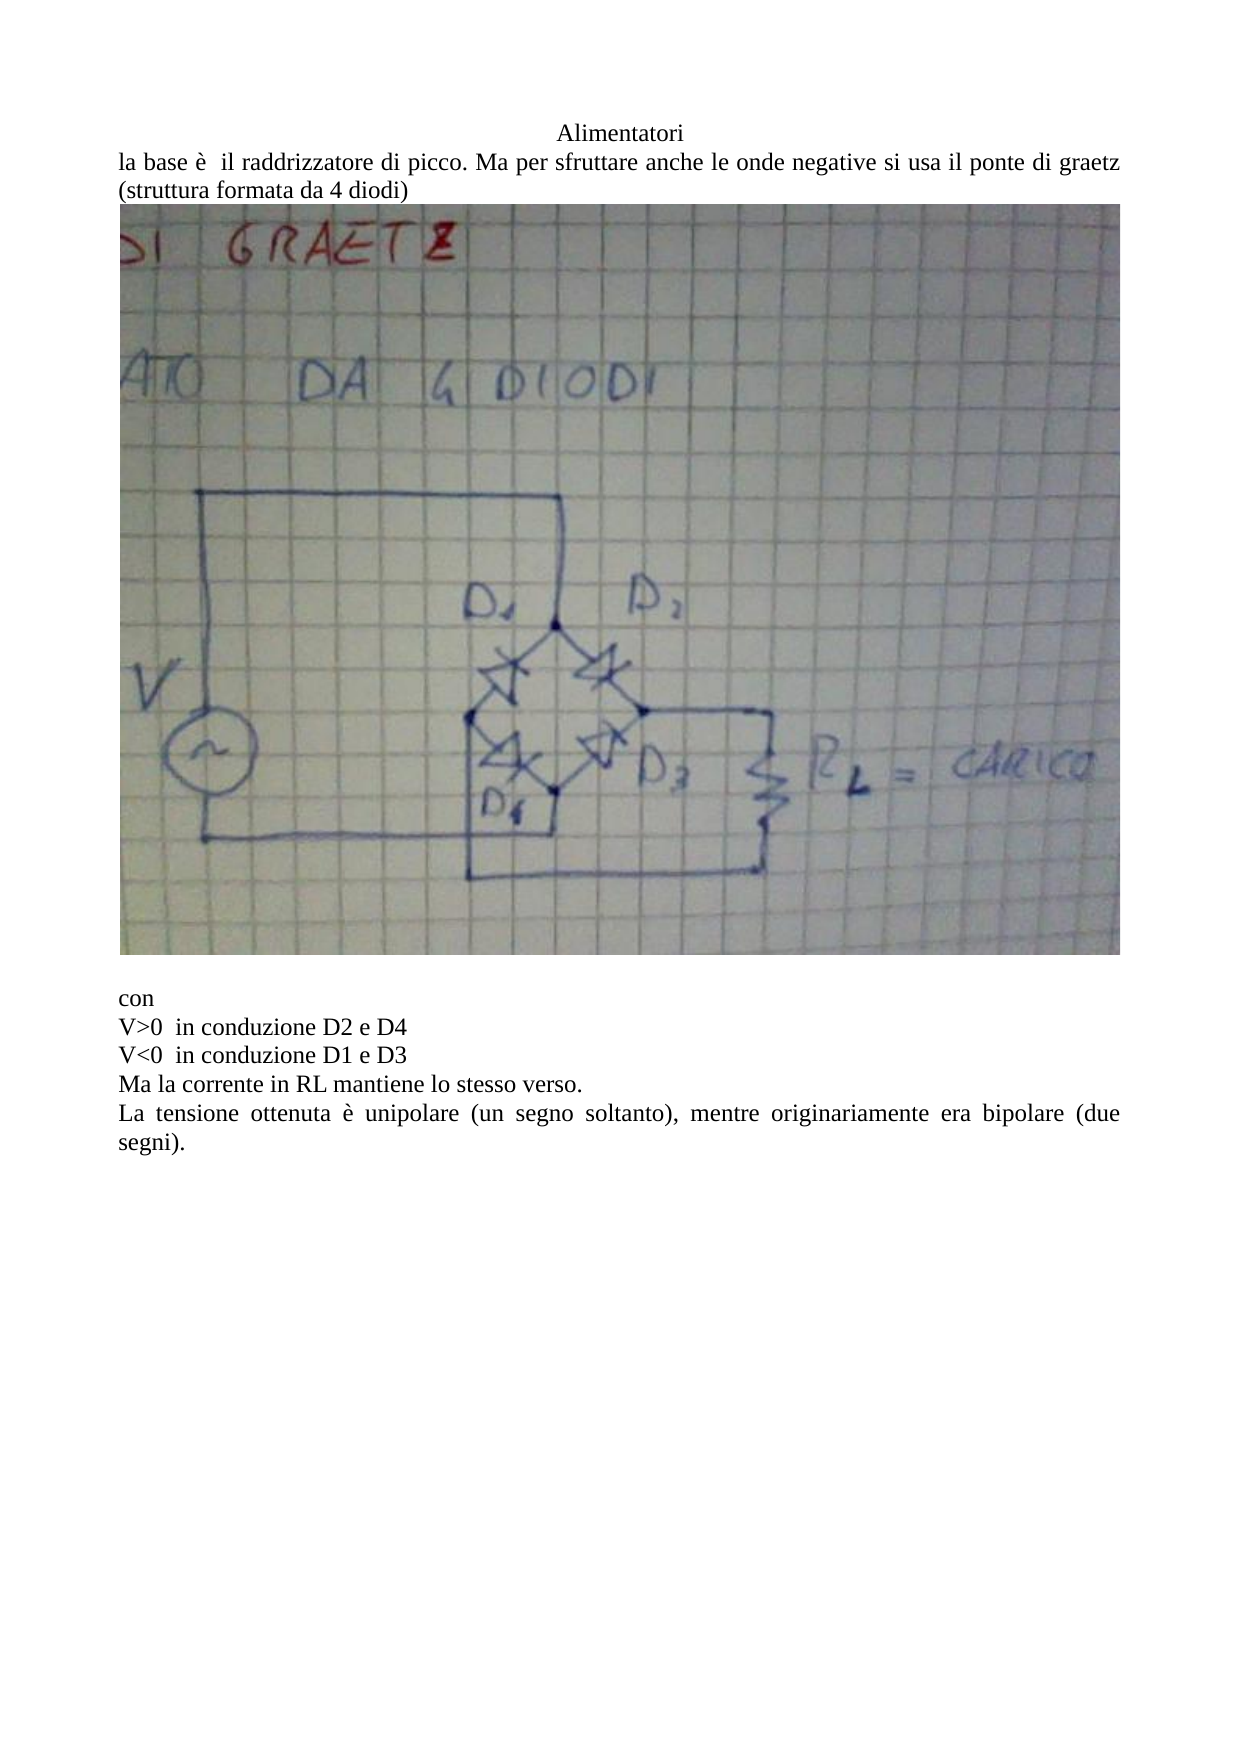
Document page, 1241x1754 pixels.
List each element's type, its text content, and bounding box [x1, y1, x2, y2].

text Alimentatori [118, 118, 1122, 147]
text Ma la corrente in RL mantiene lo stesso verso. [118, 1069, 1122, 1098]
text la base è il raddrizzatore di picco. Ma per sfruttare anche le onde negative si usa il ponte di graetz (struttura formata da 4 diodi) [118, 147, 1122, 204]
text La tensione ottenuta è unipolare (un segno soltanto), mentre originariamente era bipolare (due segni). [118, 1098, 1122, 1156]
text con [118, 983, 1122, 1012]
picture [120, 204, 1121, 955]
text V>0 in conduzione D2 e D4 [118, 1012, 1122, 1041]
text V<0 in conduzione D1 e D3 [118, 1041, 1122, 1069]
